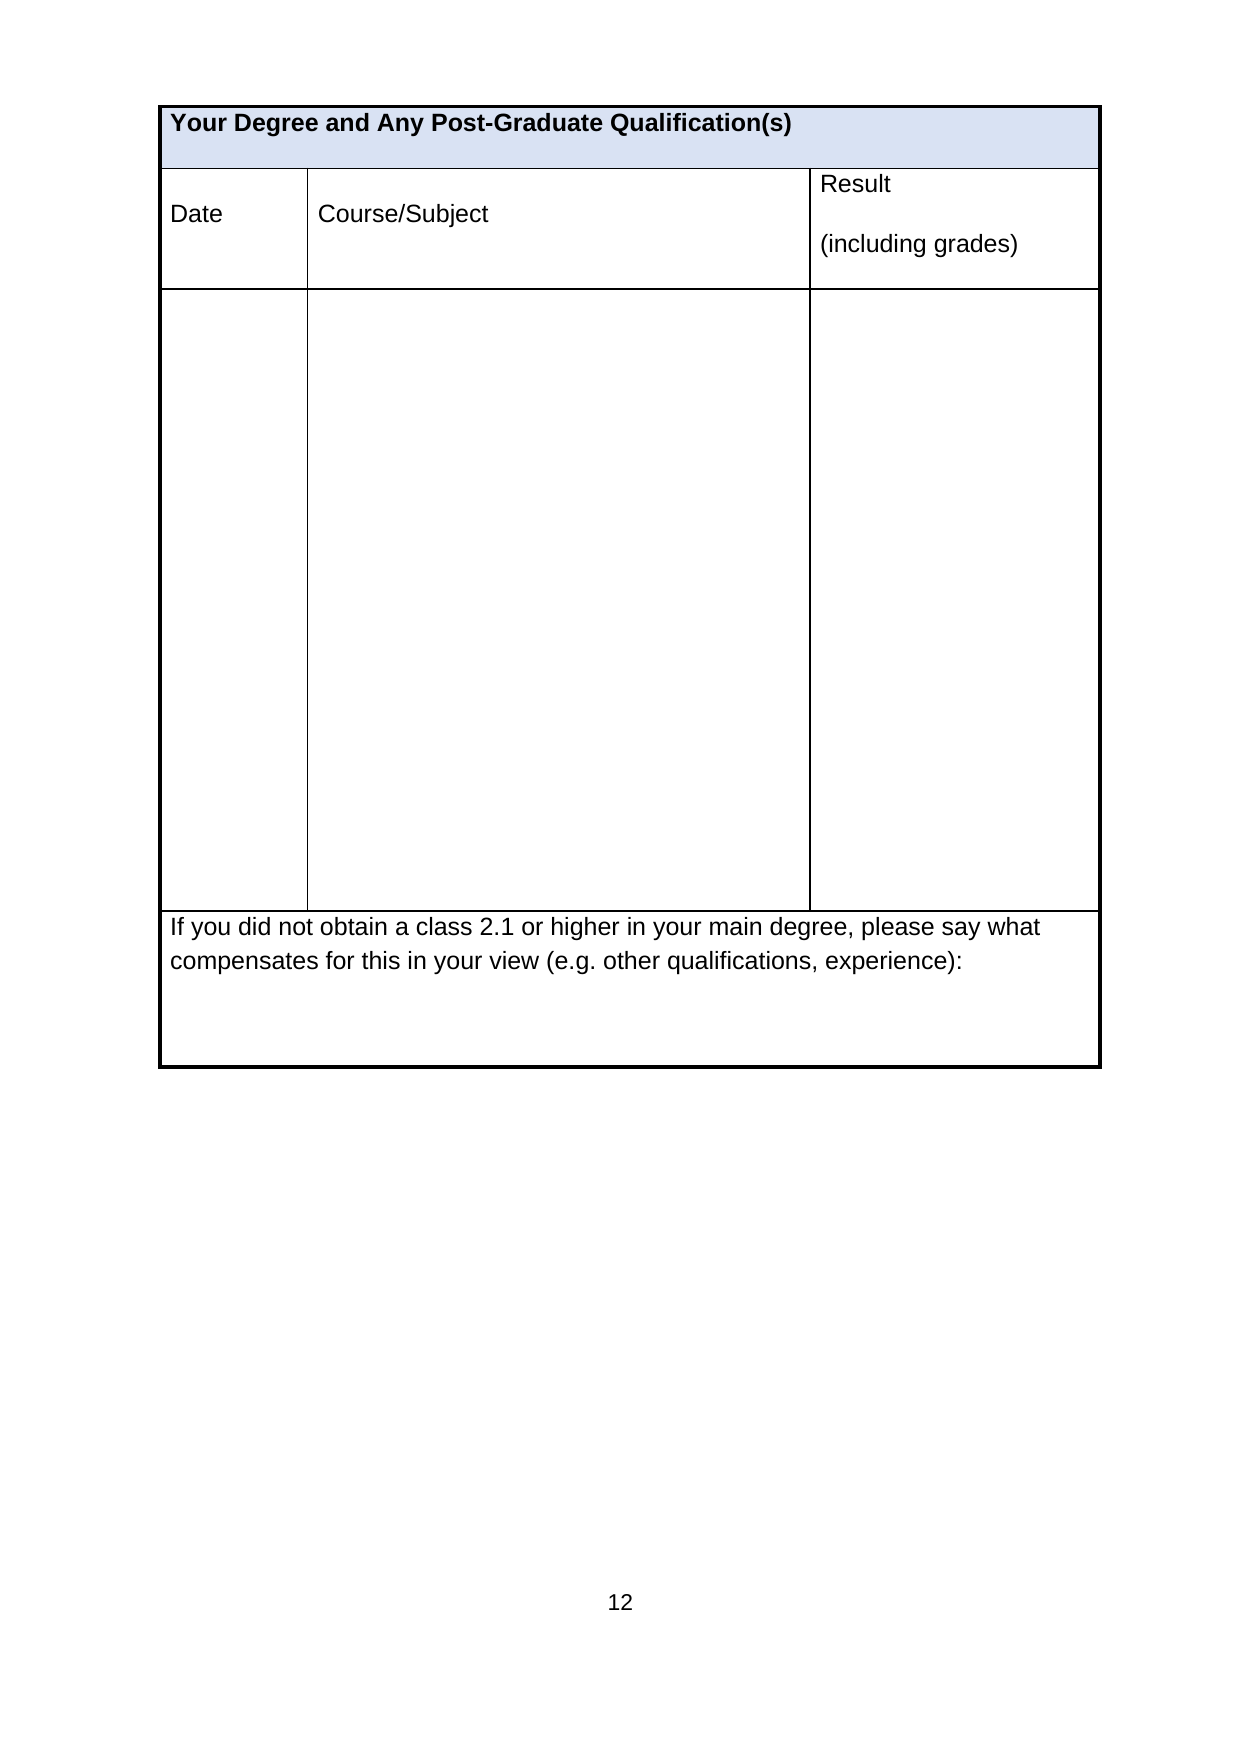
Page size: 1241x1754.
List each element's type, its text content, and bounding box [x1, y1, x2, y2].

table_header Your Degree and Any Post-Graduate Qualification(s) [162, 108, 1098, 168]
table_cell Result (including grades) [811, 169, 1098, 288]
table_cell [811, 290, 1098, 910]
table_cell If you did not obtain a class 2.1 or higher in your main degree, please say what compensates for this in your view (e.g. other qualifications, experience): [162, 912, 1098, 1065]
table_cell [308, 290, 809, 910]
table_cell [162, 290, 307, 910]
table_cell Date [162, 169, 307, 288]
table_cell Course/Subject [308, 169, 809, 288]
